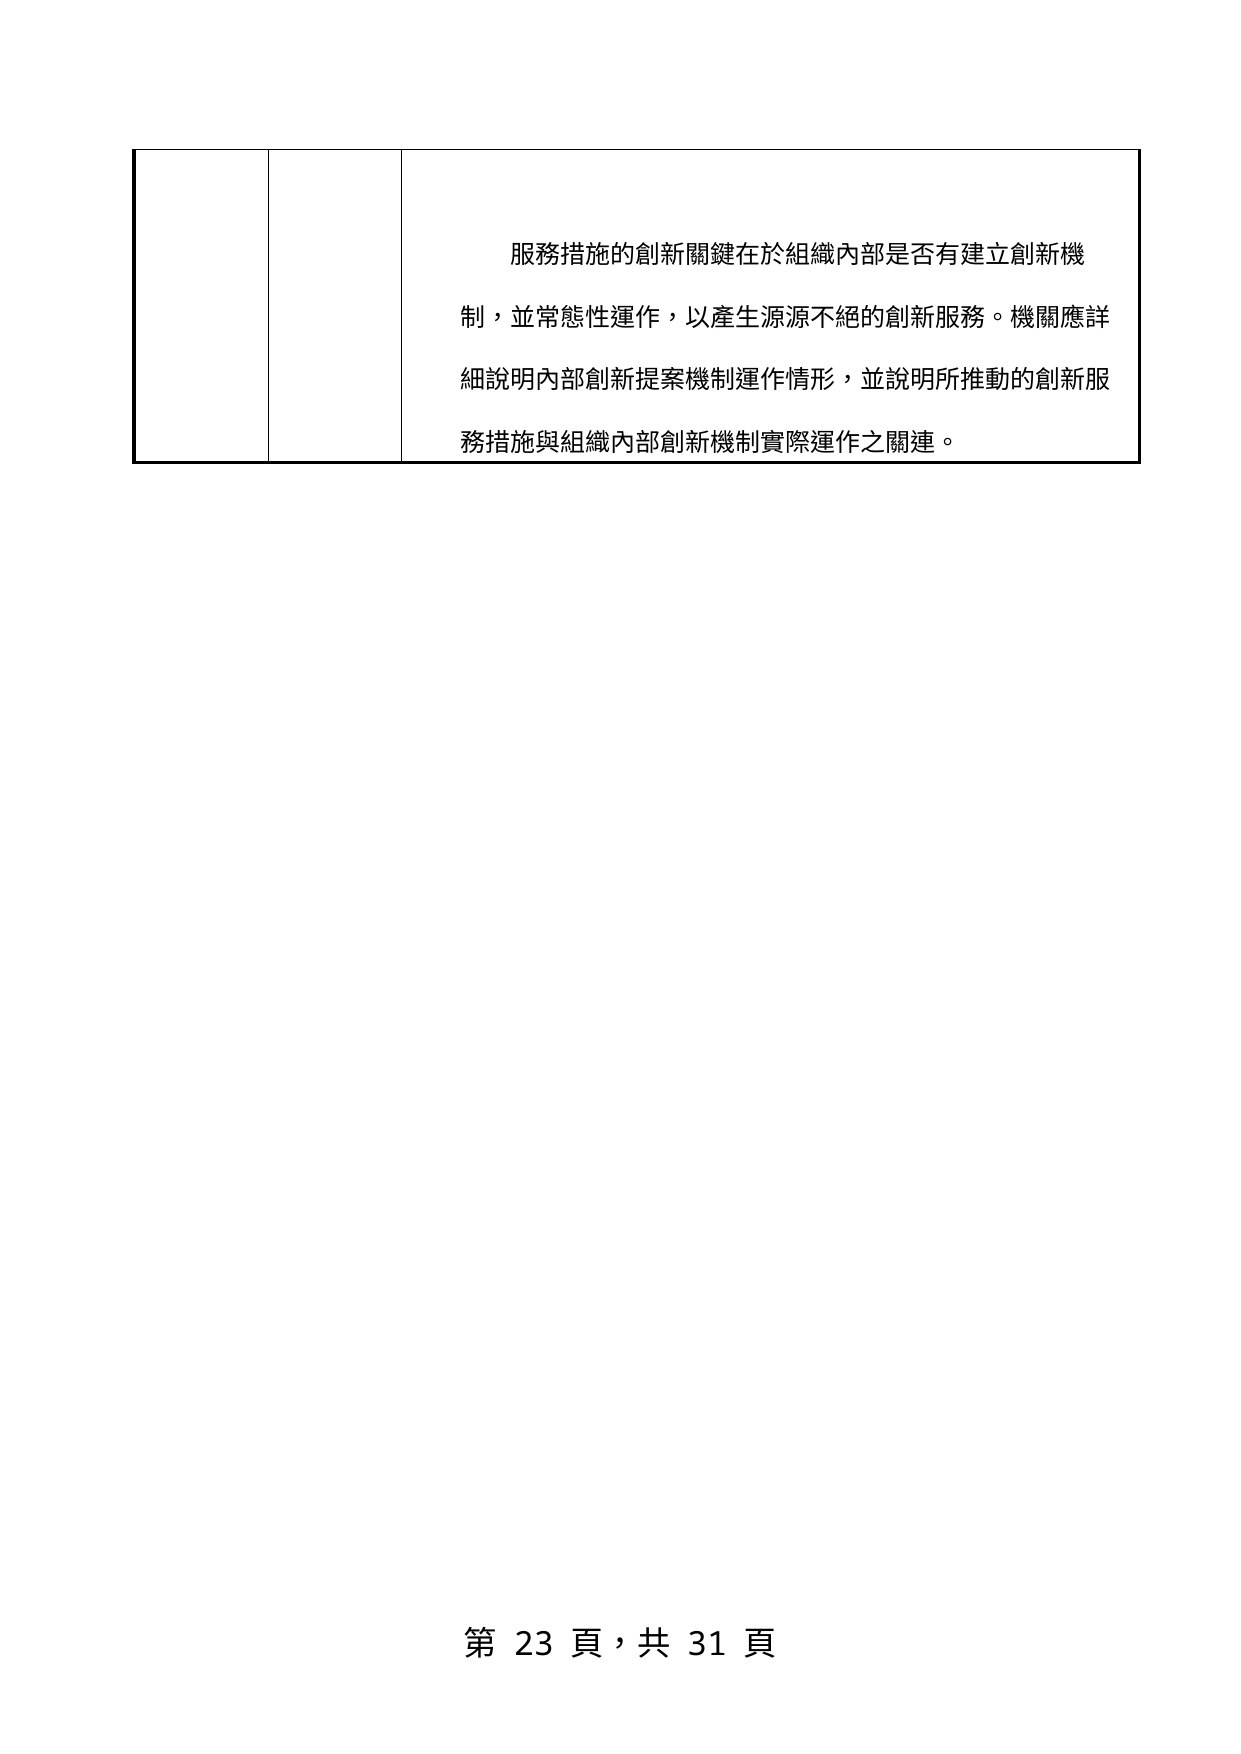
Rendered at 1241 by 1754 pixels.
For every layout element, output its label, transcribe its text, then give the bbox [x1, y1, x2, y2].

table_cell [269, 150, 401, 461]
table_cell [136, 150, 268, 461]
table_cell 服務措施的創新關鍵在於組織內部是否有建立創新機制，並常態性運作，以產生源源不絕的創新服務。機關應詳細說明內部創新提案機制運作情形，並說明所推動的創新服務措施與組織內部創新機制實際運作之關連。 [402, 150, 1138, 461]
